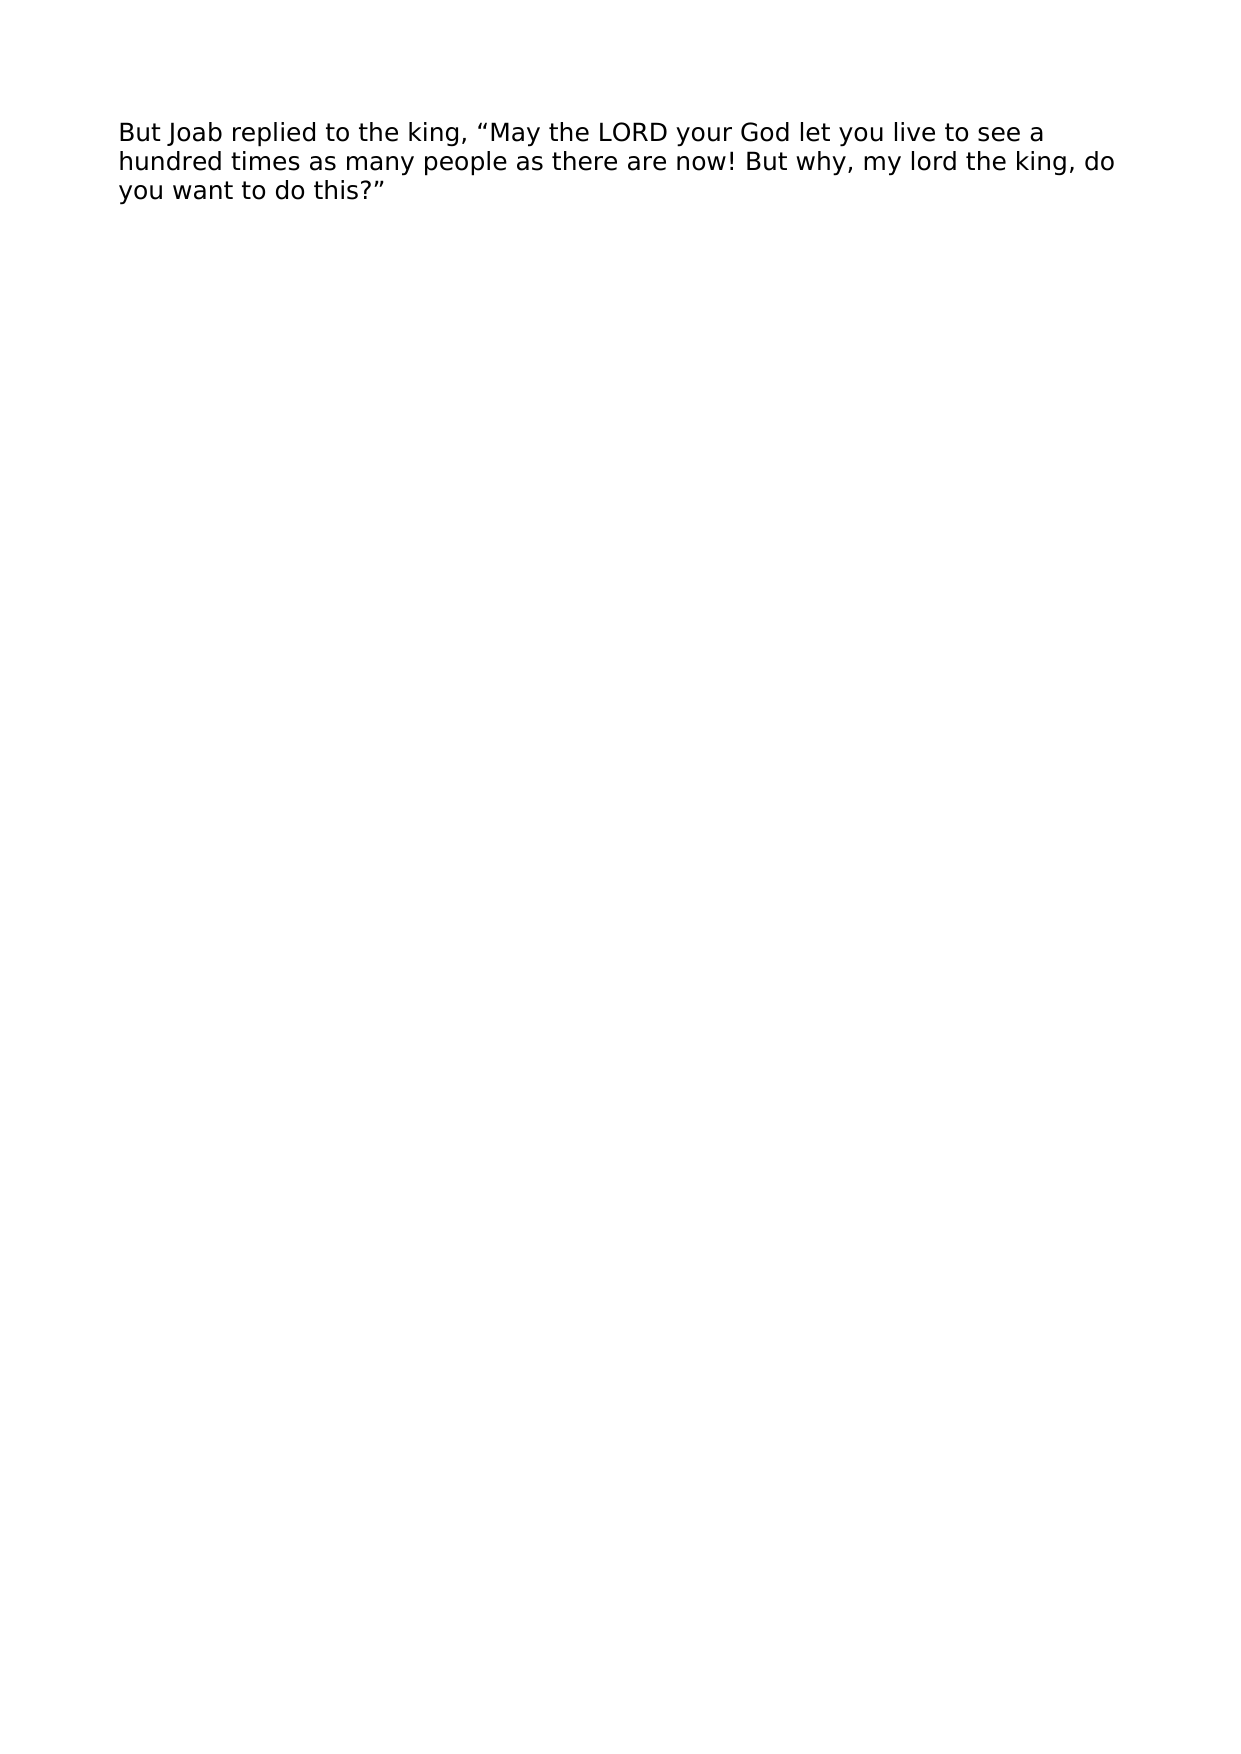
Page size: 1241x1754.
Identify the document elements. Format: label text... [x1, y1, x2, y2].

text But Joab replied to the king, “May the LORD your God let you live to see a hundred times as many people as there are now! But why, my lord the king, do you want to do this?” [118, 118, 1122, 206]
